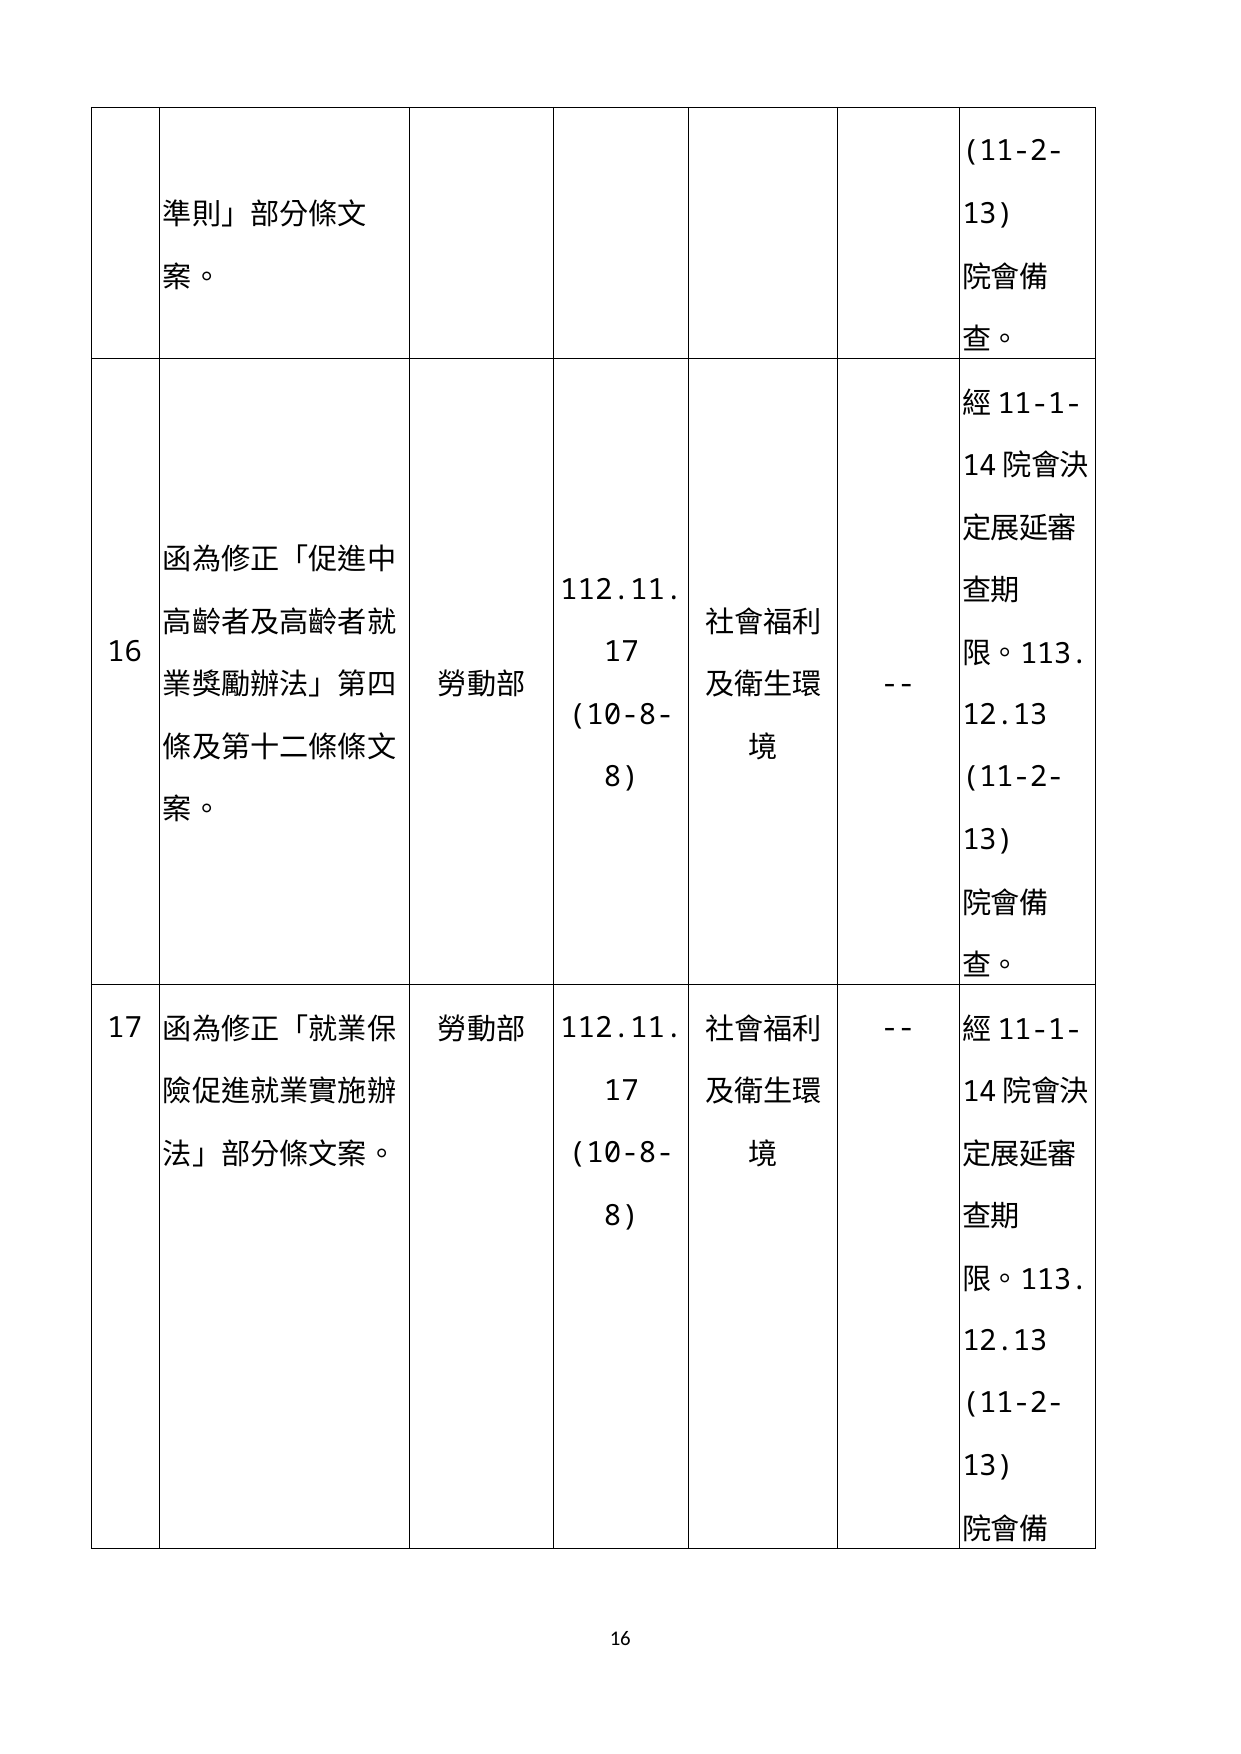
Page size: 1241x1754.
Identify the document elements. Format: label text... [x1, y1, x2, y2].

table_cell [554, 108, 688, 358]
table_cell 經11-1-14院會決定展延審查期限。113.12.13 (11-2-13) 院會備 [960, 985, 1095, 1547]
table_cell -- [838, 108, 959, 358]
table_cell 112.11.17 (10-8-8) [554, 359, 688, 984]
table_cell 社會福利及衛生環境 [689, 359, 837, 984]
table_cell 勞動部 [410, 985, 553, 1547]
table_cell 社會福利及衛生環境 [689, 985, 837, 1547]
table_cell -- [838, 359, 959, 984]
table_cell 準則」部分條文案。 [160, 108, 409, 358]
table_cell [689, 108, 837, 358]
table_cell 勞動部 [410, 359, 553, 984]
table_cell 函為修正「促進中高齡者及高齡者就業獎勵辦法」第四條及第十二條條文案。 [160, 359, 409, 984]
table_cell 112.11.17 (10-8-8) [554, 985, 688, 1547]
table_cell [92, 359, 159, 984]
table_cell 函為修正「就業保險促進就業實施辦法」部分條文案。 [160, 985, 409, 1547]
table_cell [92, 985, 159, 1547]
table_cell [410, 108, 553, 358]
table_cell -- [838, 985, 959, 1547]
table_cell (11-2-13) 院會備查。 [960, 108, 1095, 358]
table_cell [92, 108, 159, 358]
table_cell 經11-1-14院會決定展延審查期限。113.12.13 (11-2-13) 院會備查。 [960, 359, 1095, 984]
